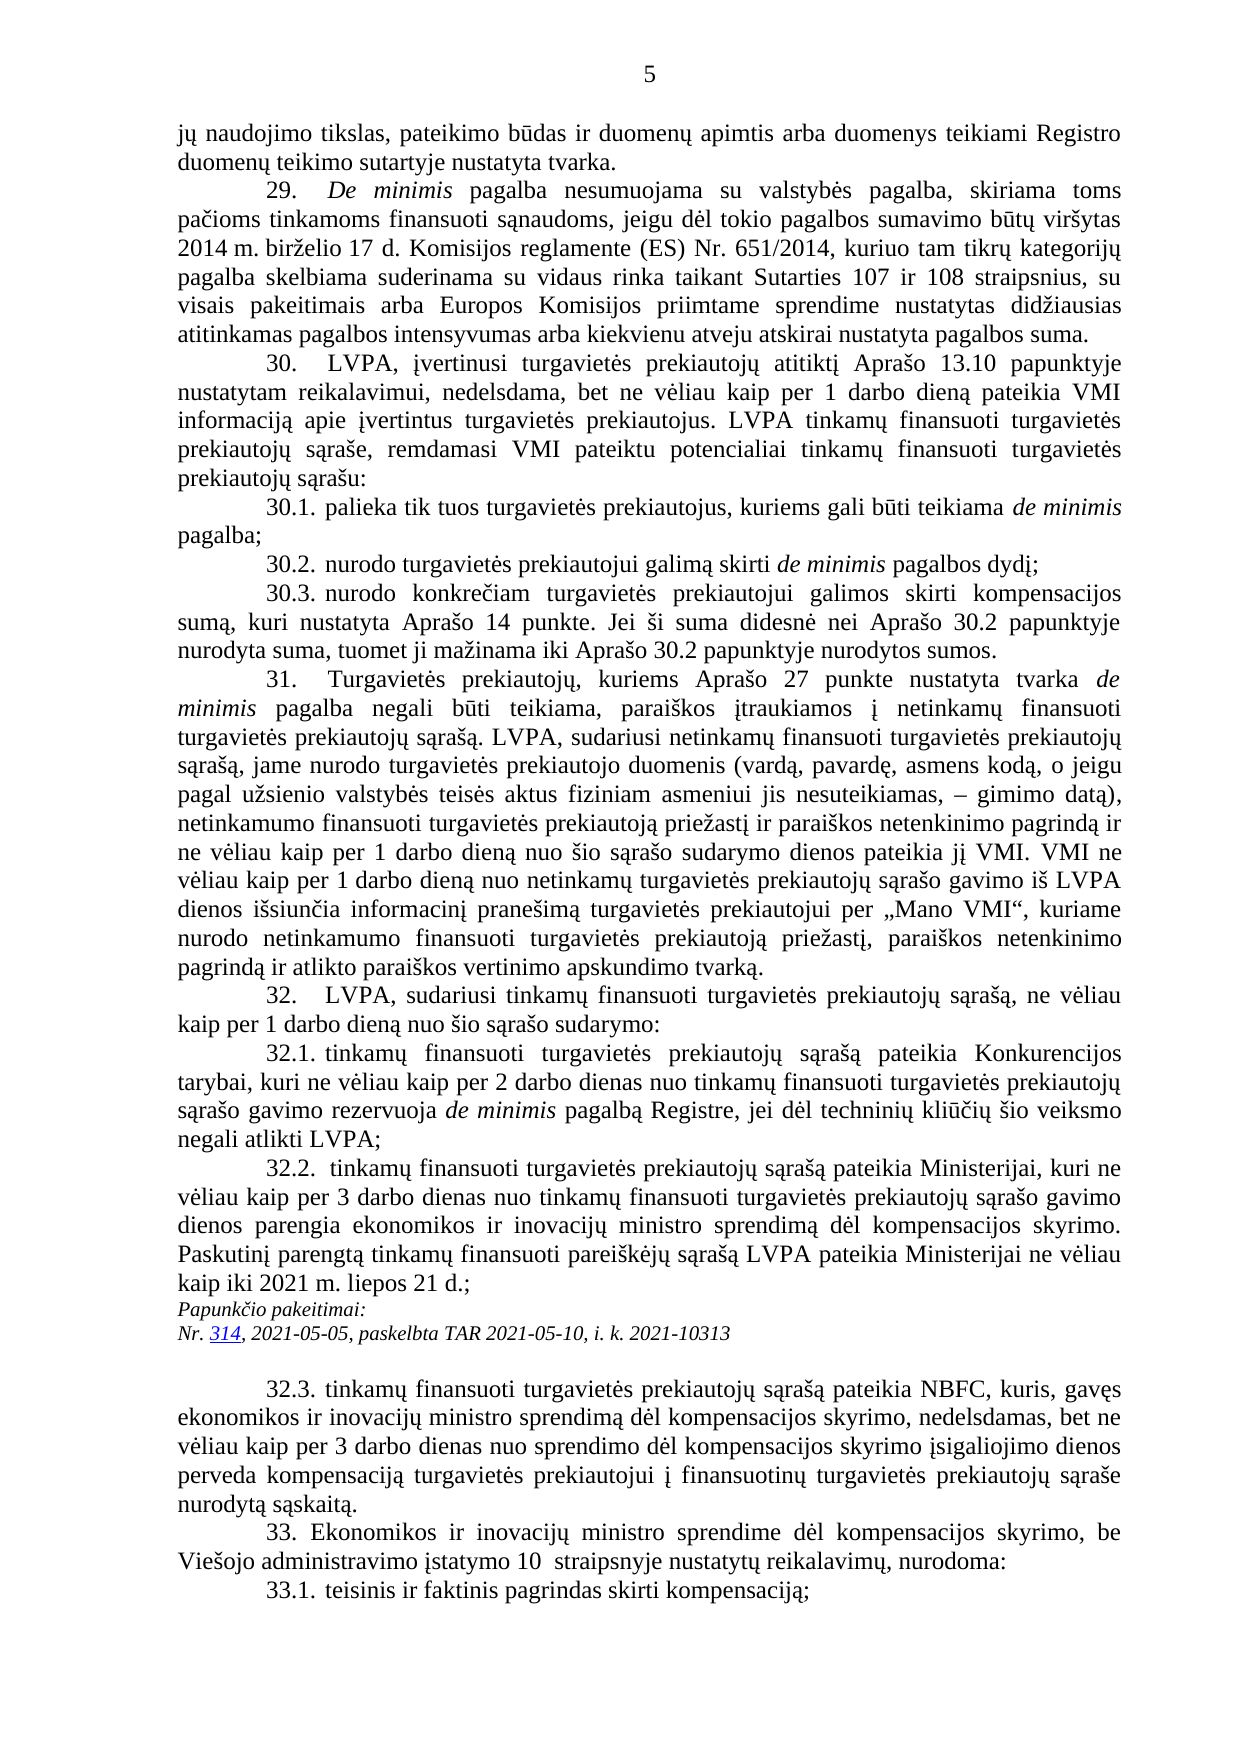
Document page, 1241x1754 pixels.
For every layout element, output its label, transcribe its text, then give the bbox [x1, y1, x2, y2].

text jų naudojimo tikslas, pateikimo būdas ir duomenų apimtis arba duomenys teikiami Registro duomenų teikimo sutartyje nustatyta tvarka. [177, 118, 1122, 176]
text 31. Turgavietės prekiautojų, kuriems Aprašo 27 punkte nustatyta tvarka de minimis pagalba negali būti teikiama, paraiškos įtraukiamos į netinkamų finansuoti turgavietės prekiautojų sąrašą. LVPA, sudariusi netinkamų finansuoti turgavietės prekiautojų sąrašą, jame nurodo turgavietės prekiautojo duomenis (vardą, pavardę, asmens kodą, o jeigu pagal užsienio valstybės teisės aktus fiziniam asmeniui jis nesuteikiamas, – gimimo datą), netinkamumo finansuoti turgavietės prekiautoją priežastį ir paraiškos netenkinimo pagrindą ir ne vėliau kaip per 1 darbo dieną nuo šio sąrašo sudarymo dienos pateikia jį VMI. VMI ne vėliau kaip per 1 darbo dieną nuo netinkamų turgavietės prekiautojų sąrašo gavimo iš LVPA dienos išsiunčia informacinį pranešimą turgavietės prekiautojui per „Mano VMI“, kuriame nurodo netinkamumo finansuoti turgavietės prekiautoją priežastį, paraiškos netenkinimo pagrindą ir atlikto paraiškos vertinimo apskundimo tvarką. [177, 664, 1122, 981]
text Nr. 314, 2021-05-05, paskelbta TAR 2021-05-10, i. k. 2021-10313 [177, 1321, 1122, 1345]
text 30.1. palieka tik tuos turgavietės prekiautojus, kuriems gali būti teikiama de minimis pagalba; [177, 492, 1122, 549]
text 33.1. teisinis ir faktinis pagrindas skirti kompensaciją; [177, 1575, 1122, 1604]
text 33. Ekonomikos ir inovacijų ministro sprendime dėl kompensacijos skyrimo, be Viešojo administravimo įstatymo 10 straipsnyje nustatytų reikalavimų, nurodoma: [177, 1517, 1122, 1575]
text Papunkčio pakeitimai: [177, 1297, 1122, 1321]
text 32.2. tinkamų finansuoti turgavietės prekiautojų sąrašą pateikia Ministerijai, kuri ne vėliau kaip per 3 darbo dienas nuo tinkamų finansuoti turgavietės prekiautojų sąrašo gavimo dienos parengia ekonomikos ir inovacijų ministro sprendimą dėl kompensacijos skyrimo. Paskutinį parengtą tinkamų finansuoti pareiškėjų sąrašą LVPA pateikia Ministerijai ne vėliau kaip iki 2021 m. liepos 21 d.; [177, 1153, 1122, 1297]
text 32.3. tinkamų finansuoti turgavietės prekiautojų sąrašą pateikia NBFC, kuris, gavęs ekonomikos ir inovacijų ministro sprendimą dėl kompensacijos skyrimo, nedelsdamas, bet ne vėliau kaip per 3 darbo dienas nuo sprendimo dėl kompensacijos skyrimo įsigaliojimo dienos perveda kompensaciją turgavietės prekiautojui į finansuotinų turgavietės prekiautojų sąraše nurodytą sąskaitą. [177, 1374, 1122, 1517]
text 29. De minimis pagalba nesumuojama su valstybės pagalba, skiriama toms pačioms tinkamoms finansuoti sąnaudoms, jeigu dėl tokio pagalbos sumavimo būtų viršytas 2014 m. birželio 17 d. Komisijos reglamente (ES) Nr. 651/2014, kuriuo tam tikrų kategorijų pagalba skelbiama suderinama su vidaus rinka taikant Sutarties 107 ir 108 straipsnius, su visais pakeitimais arba Europos Komisijos priimtame sprendime nustatytas didžiausias atitinkamas pagalbos intensyvumas arba kiekvienu atveju atskirai nustatyta pagalbos suma. [177, 176, 1122, 348]
text 32. LVPA, sudariusi tinkamų finansuoti turgavietės prekiautojų sąrašą, ne vėliau kaip per 1 darbo dieną nuo šio sąrašo sudarymo: [177, 981, 1122, 1038]
text 30.3. nurodo konkrečiam turgavietės prekiautojui galimos skirti kompensacijos sumą, kuri nustatyta Aprašo 14 punkte. Jei ši suma didesnė nei Aprašo 30.2 papunktyje nurodyta suma, tuomet ji mažinama iki Aprašo 30.2 papunktyje nurodytos sumos. [177, 578, 1122, 664]
text 30.2. nurodo turgavietės prekiautojui galimą skirti de minimis pagalbos dydį; [177, 549, 1122, 578]
text 30. LVPA, įvertinusi turgavietės prekiautojų atitiktį Aprašo 13.10 papunktyje nustatytam reikalavimui, nedelsdama, bet ne vėliau kaip per 1 darbo dieną pateikia VMI informaciją apie įvertintus turgavietės prekiautojus. LVPA tinkamų finansuoti turgavietės prekiautojų sąraše, remdamasi VMI pateiktu potencialiai tinkamų finansuoti turgavietės prekiautojų sąrašu: [177, 348, 1122, 492]
text 32.1. tinkamų finansuoti turgavietės prekiautojų sąrašą pateikia Konkurencijos tarybai, kuri ne vėliau kaip per 2 darbo dienas nuo tinkamų finansuoti turgavietės prekiautojų sąrašo gavimo rezervuoja de minimis pagalbą Registre, jei dėl techninių kliūčių šio veiksmo negali atlikti LVPA; [177, 1038, 1122, 1153]
